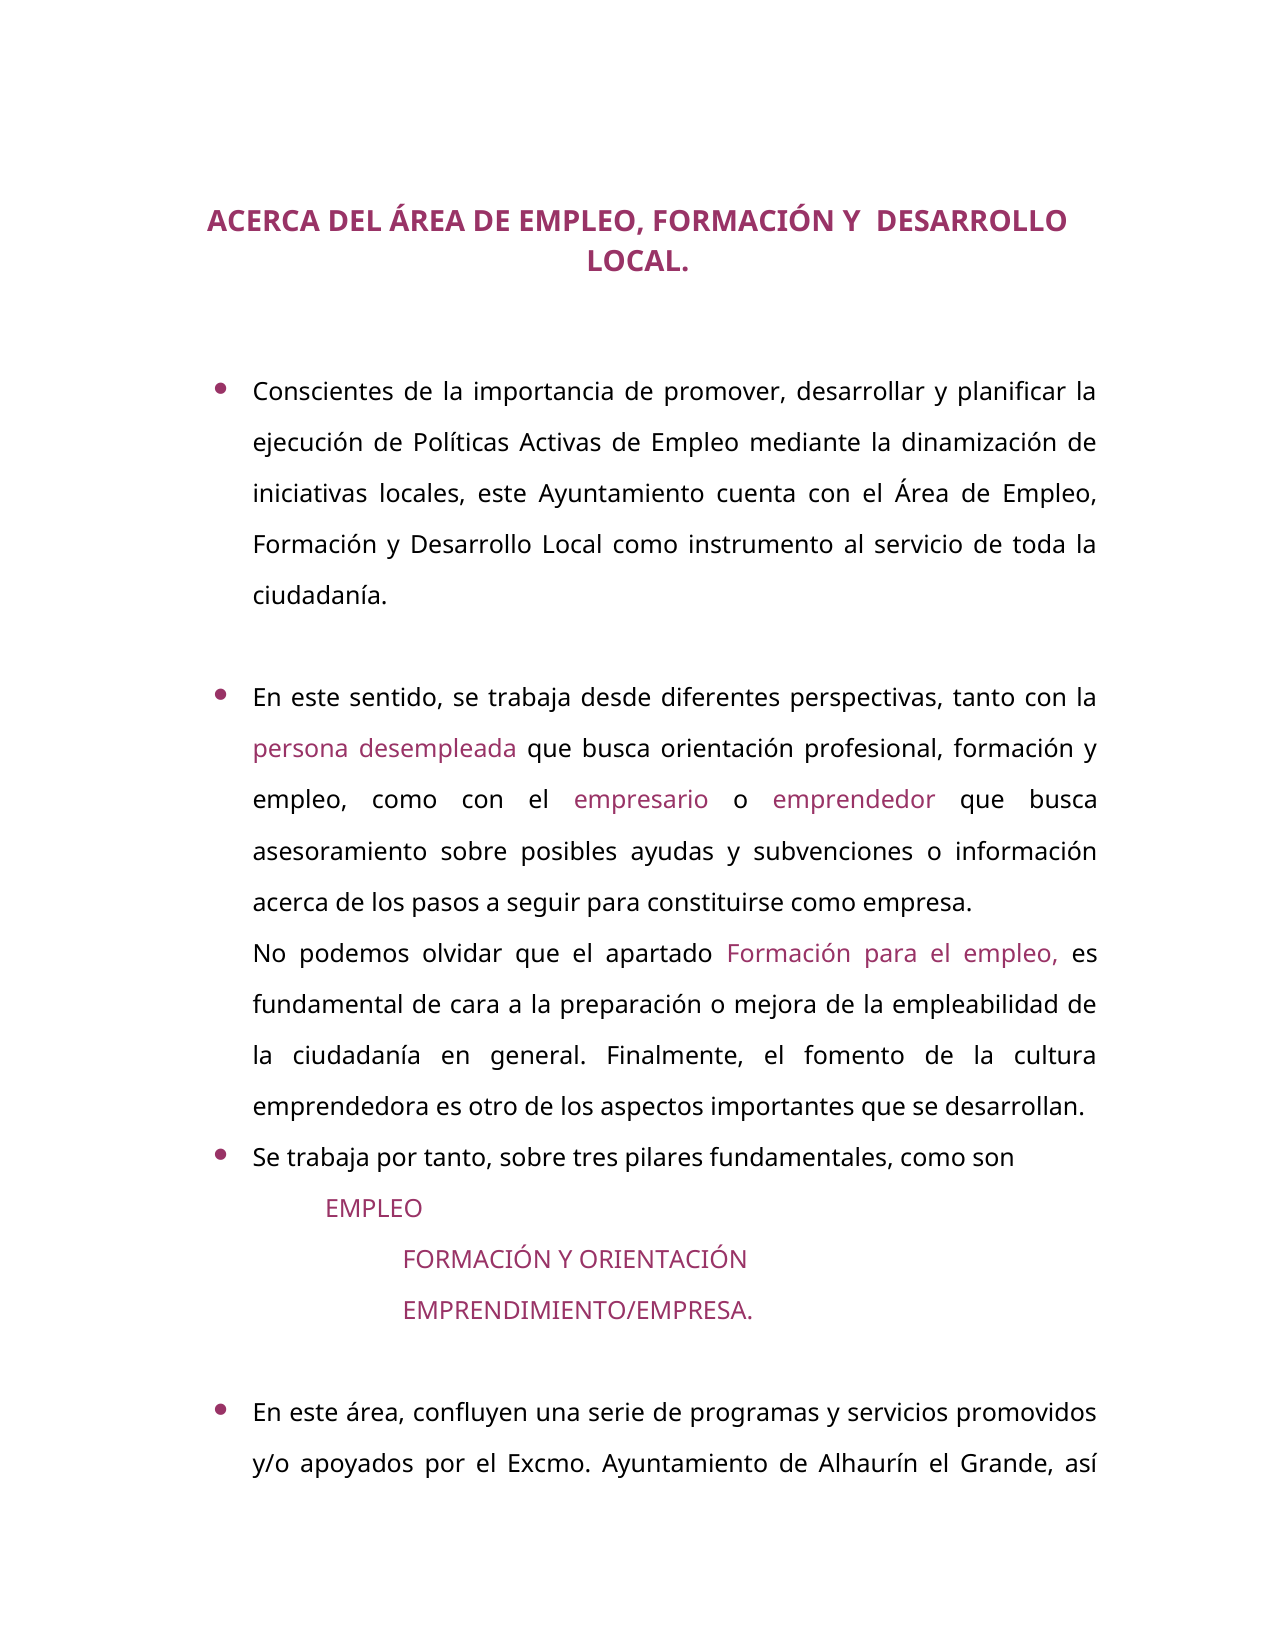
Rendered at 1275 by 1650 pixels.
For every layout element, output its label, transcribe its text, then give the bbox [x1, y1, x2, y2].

list Conscientes de la importancia de promover, desarrollar y planificar la ejecución de Políticas Activas de Empleo mediante la dinamización de iniciativas locales, este Ayuntamiento cuenta con el Área de Empleo, Formación y Desarrollo Local como instrumento al servicio de toda la ciudadanía. [215, 374, 1098, 612]
list Se trabaja por tanto, sobre tres pilares fundamentales, como son EMPLEO [215, 1139, 1098, 1224]
list FORMACIÓN Y ORIENTACIÓN [365, 1242, 1098, 1276]
list EMPRENDIMIENTO/EMPRESA. [365, 1293, 1098, 1327]
list En este área, confluyen una serie de programas y servicios promovidos y/o apoyados por el Excmo. Ayuntamiento de Alhaurín el Grande, así [215, 1395, 1098, 1480]
text ACERCA DEL ÁREA DE EMPLEO, FORMACIÓN Y DESARROLLO LOCAL. [177, 200, 1098, 280]
list En este sentido, se trabaja desde diferentes perspectivas, tanto con la persona desempleada que busca orientación profesional, formación y empleo, como con el empresario o emprendedor que busca asesoramiento sobre posibles ayudas y subvenciones o información acerca de los pasos a seguir para constituirse como empresa. [215, 680, 1098, 918]
list No podemos olvidar que el apartado Formación para el empleo, es fundamental de cara a la preparación o mejora de la empleabilidad de la ciudadanía en general. Finalmente, el fomento de la cultura emprendedora es otro de los aspectos importantes que se desarrollan. [215, 935, 1098, 1122]
